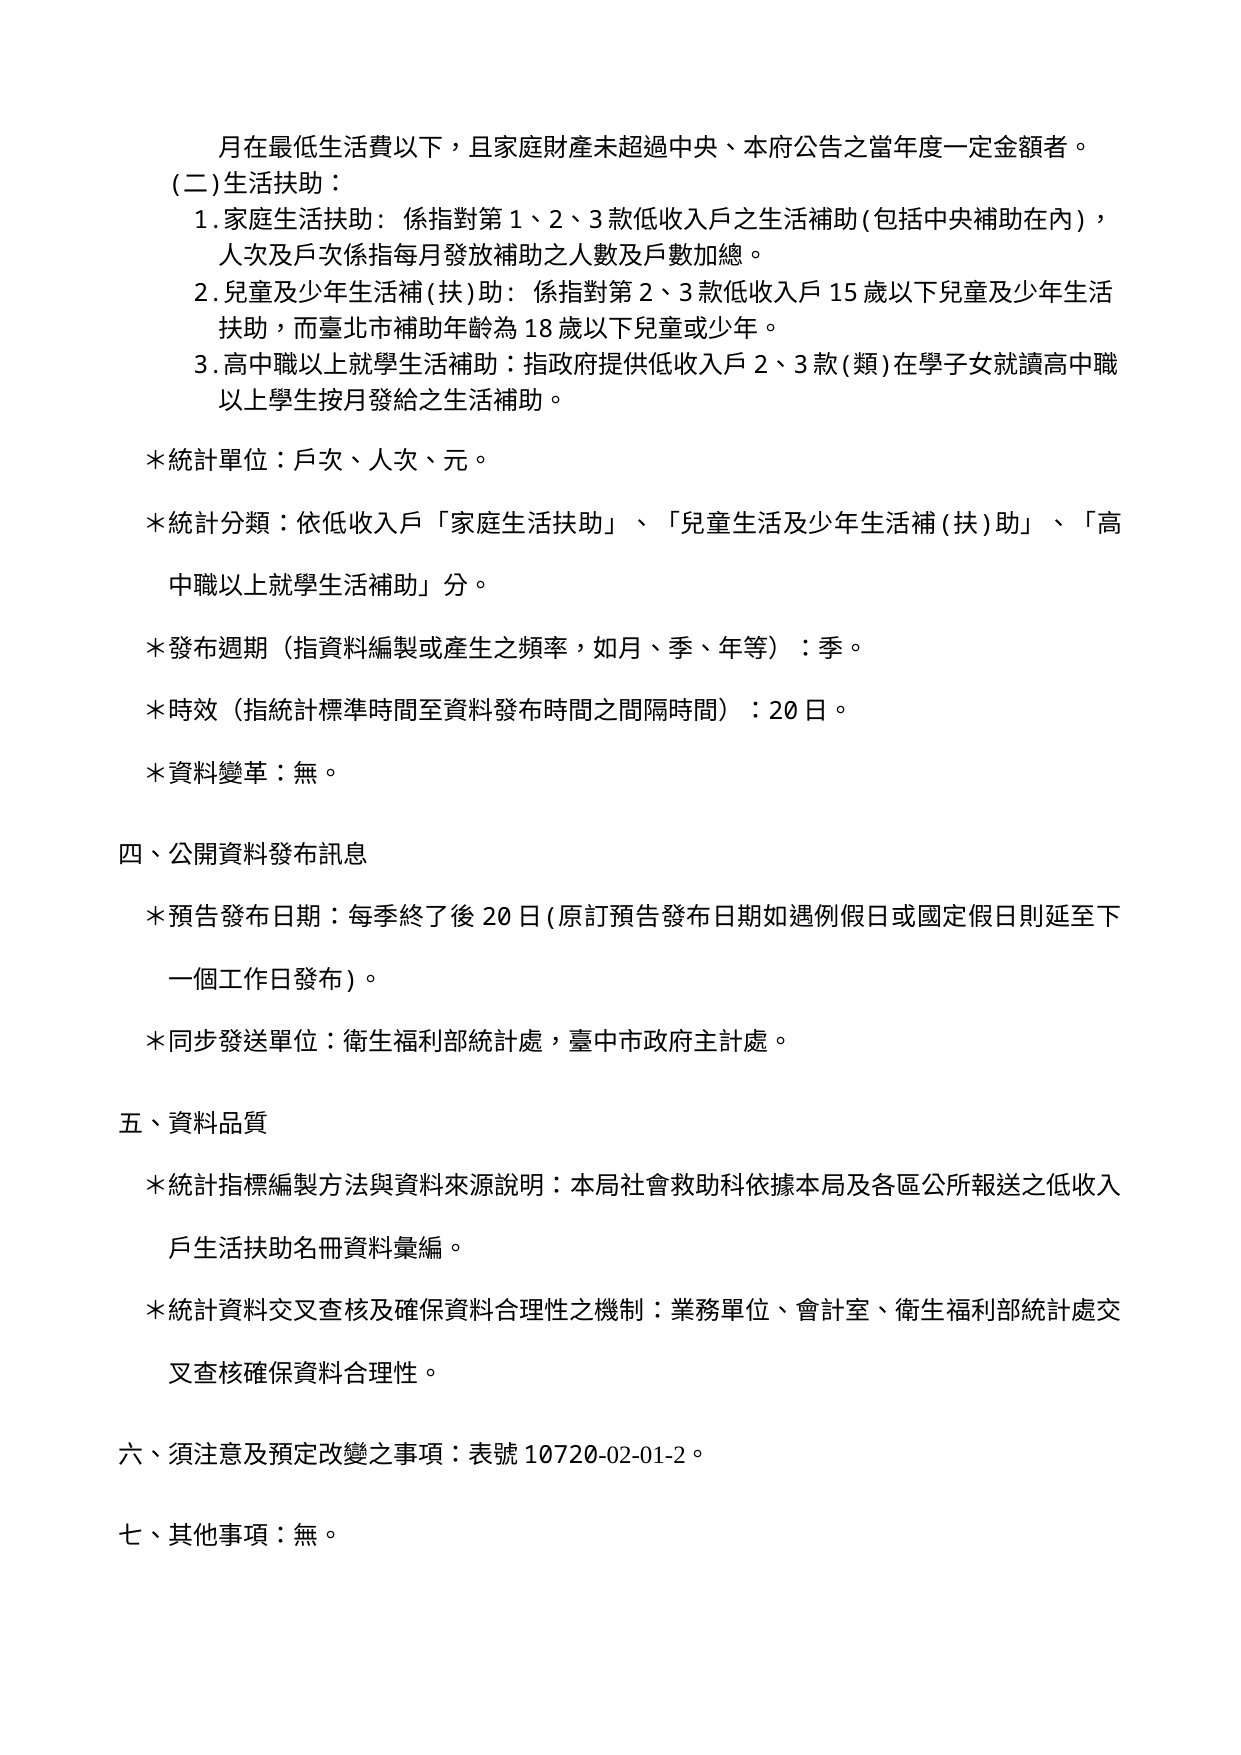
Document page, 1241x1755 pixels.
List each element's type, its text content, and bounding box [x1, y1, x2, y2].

text 六、須注意及預定改變之事項：表號10720-02-01-2。 [118, 1411, 1122, 1473]
text ＊統計指標編製方法與資料來源說明：本局社會救助科依據本局及各區公所報送之低收入戶生活扶助名冊資料彙編。 [143, 1142, 1122, 1267]
text 1.家庭生活扶助: 係指對第1、2、3款低收入戶之生活補助(包括中央補助在內)，人次及戶次係指每月發放補助之人數及戶數加總。 [193, 199, 1122, 272]
text 2.兒童及少年生活補(扶)助: 係指對第2、3款低收入戶15歲以下兒童及少年生活扶助，而臺北市補助年齡為18歲以下兒童或少年。 [193, 272, 1122, 344]
text (二)生活扶助： [168, 163, 1122, 199]
text ＊時效（指統計標準時間至資料發布時間之間隔時間）：20日。 [143, 667, 1122, 729]
text ＊同步發送單位：衛生福利部統計處，臺中市政府主計處。 [143, 998, 1122, 1061]
text 五、資料品質 [118, 1079, 1122, 1142]
text ＊統計資料交叉查核及確保資料合理性之機制：業務單位、會計室、衛生福利部統計處交叉查核確保資料合理性。 [143, 1267, 1122, 1392]
text ＊統計分類：依低收入戶「家庭生活扶助」、「兒童生活及少年生活補(扶)助」、「高中職以上就學生活補助」分。 [143, 479, 1122, 604]
text 月在最低生活費以下，且家庭財產未超過中央、本府公告之當年度一定金額者。 [168, 127, 1122, 163]
text 3.高中職以上就學生活補助：指政府提供低收入戶2、3款(類)在學子女就讀高中職以上學生按月發給之生活補助。 [193, 344, 1122, 417]
text ＊統計單位：戶次、人次、元。 [143, 417, 1122, 479]
text ＊預告發布日期：每季終了後20日(原訂預告發布日期如遇例假日或國定假日則延至下一個工作日發布)。 [143, 873, 1122, 998]
text ＊資料變革：無。 [143, 729, 1122, 792]
text ＊發布週期（指資料編製或產生之頻率，如月、季、年等）：季。 [143, 604, 1122, 667]
text 七、其他事項：無。 [118, 1492, 1122, 1554]
text 四、公開資料發布訊息 [118, 811, 1122, 873]
